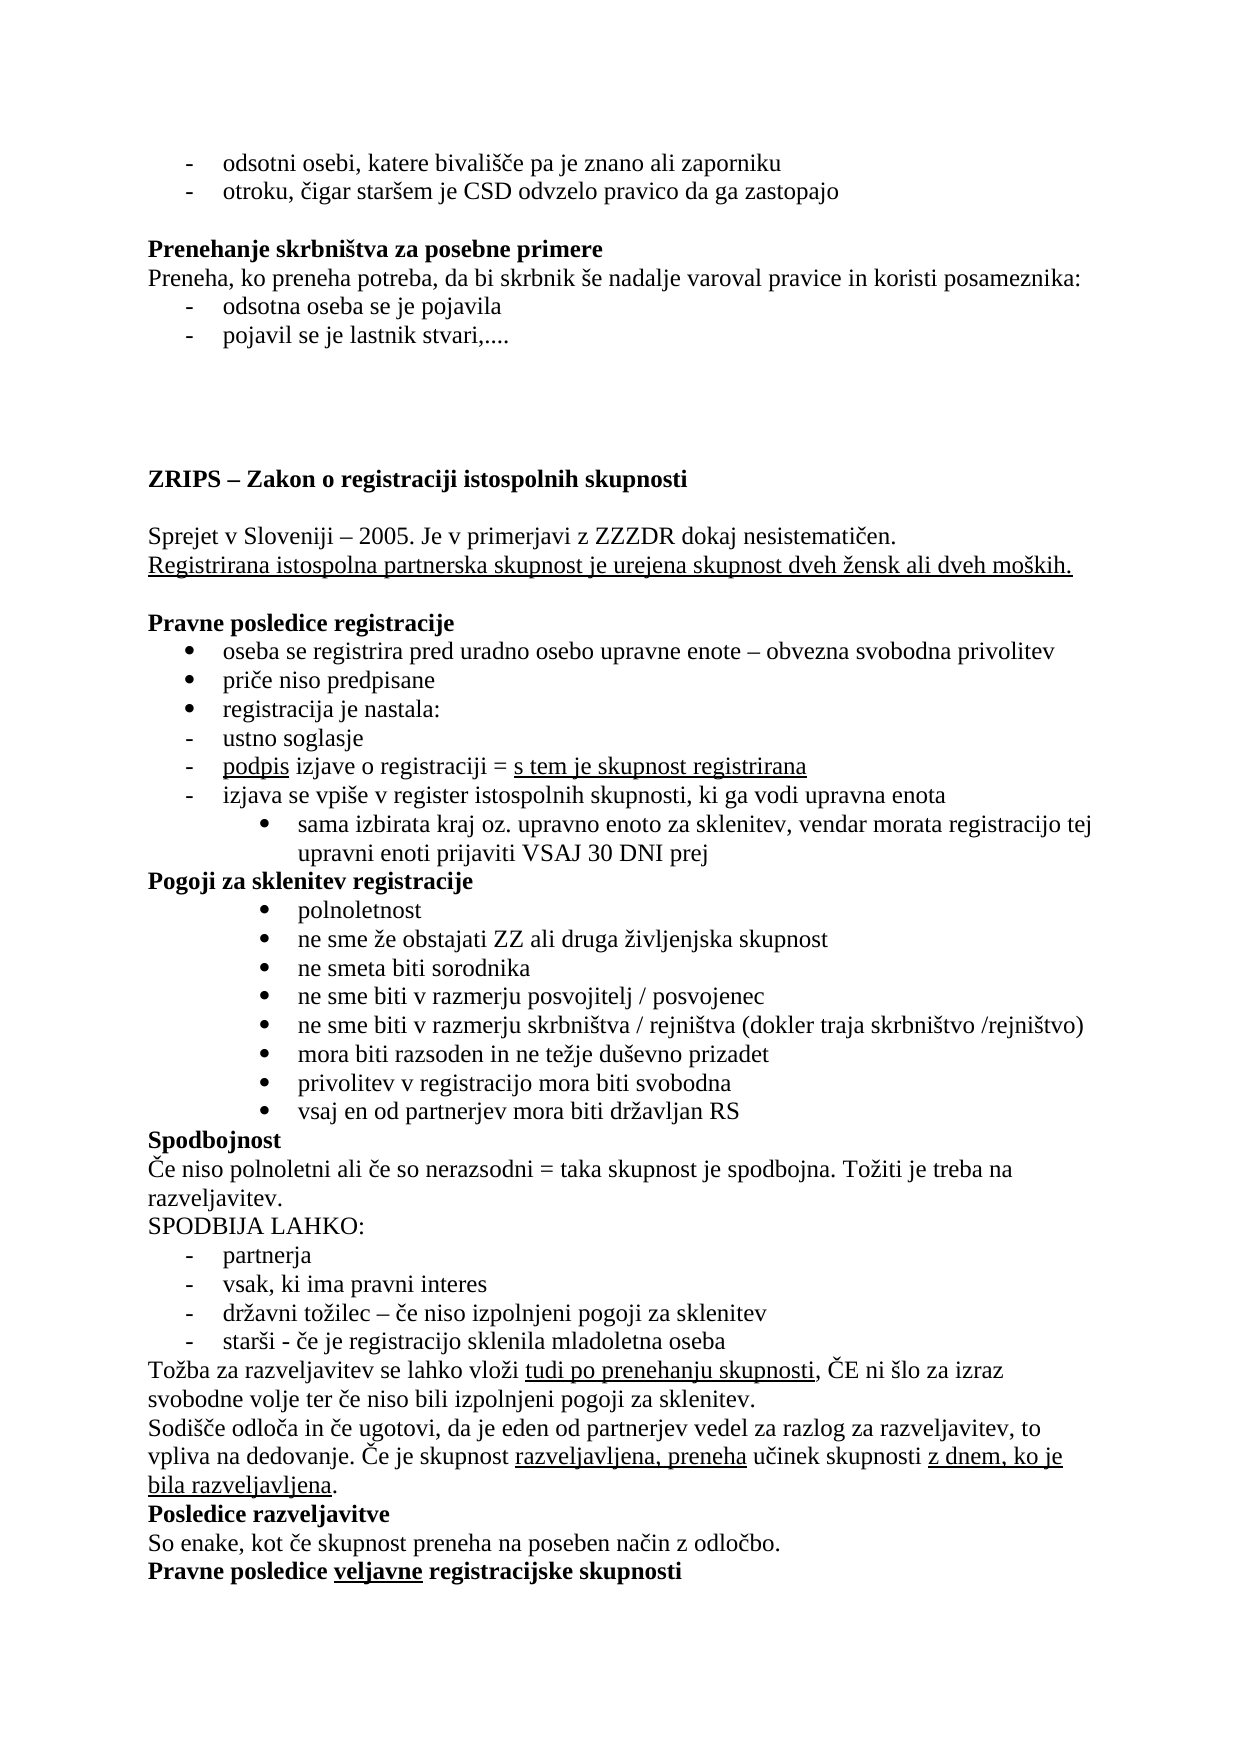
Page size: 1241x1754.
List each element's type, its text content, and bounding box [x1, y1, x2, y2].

list polnoletnost [260, 895, 1093, 924]
list pojavil se je lastnik stvari,.... [185, 320, 1093, 349]
list sama izbirata kraj oz. upravno enoto za sklenitev, vendar morata registracijo tej upravni enoti prijaviti VSAJ 30 DNI prej [260, 809, 1093, 866]
text Prenehanje skrbništva za posebne primere [148, 234, 1093, 263]
text SPODBIJA LAHKO: [148, 1211, 1093, 1240]
list otroku, čigar staršem je CSD odvzelo pravico da ga zastopajo [185, 176, 1093, 205]
text Preneha, ko preneha potreba, da bi skrbnik še nadalje varoval pravice in koristi posameznika: [148, 263, 1093, 291]
list vsaj en od partnerjev mora biti državljan RS [260, 1096, 1093, 1125]
text Registrirana istospolna partnerska skupnost je urejena skupnost dveh žensk ali dveh moških. [148, 550, 1093, 579]
text Če niso polnoletni ali če so nerazsodni = taka skupnost je spodbojna. Tožiti je treba na razveljavitev. [148, 1154, 1093, 1211]
text Pogoji za sklenitev registracije [148, 866, 1093, 895]
text Pravne posledice registracije [148, 608, 1093, 636]
list odsotna oseba se je pojavila [185, 291, 1093, 320]
text Posledice razveljavitve [148, 1499, 1093, 1528]
list starši - če je registracijo sklenila mladoletna oseba [185, 1326, 1093, 1355]
list podpis izjave o registraciji = s tem je skupnost registrirana [185, 751, 1093, 780]
list odsotni osebi, katere bivališče pa je znano ali zaporniku [185, 148, 1093, 176]
list partnerja [185, 1240, 1093, 1269]
list oseba se registrira pred uradno osebo upravne enote – obvezna svobodna privolitev [185, 636, 1093, 665]
text Spodbojnost [148, 1125, 1093, 1154]
text Sodišče odloča in če ugotovi, da je eden od partnerjev vedel za razlog za razveljavitev, to vpliva na dedovanje. Če je skupnost razveljavljena, preneha učinek skupnosti z dnem, ko je bila razveljavljena. [148, 1413, 1093, 1499]
list ne sme biti v razmerju posvojitelj / posvojenec [260, 981, 1093, 1010]
text Pravne posledice veljavne registracijske skupnosti [148, 1556, 1093, 1585]
list ne sme že obstajati ZZ ali druga življenjska skupnost [260, 924, 1093, 953]
text So enake, kot če skupnost preneha na poseben način z odločbo. [148, 1528, 1093, 1556]
list ne sme biti v razmerju skrbništva / rejništva (dokler traja skrbništvo /rejništvo) [260, 1010, 1093, 1039]
list priče niso predpisane [185, 665, 1093, 694]
text Tožba za razveljavitev se lahko vloži tudi po prenehanju skupnosti, ČE ni šlo za izraz svobodne volje ter če niso bili izpolnjeni pogoji za sklenitev. [148, 1355, 1093, 1413]
list privolitev v registracijo mora biti svobodna [260, 1068, 1093, 1096]
text Sprejet v Sloveniji – 2005. Je v primerjavi z ZZZDR dokaj nesistematičen. [148, 521, 1093, 550]
text ZRIPS – Zakon o registraciji istospolnih skupnosti [148, 464, 1093, 493]
list vsak, ki ima pravni interes [185, 1269, 1093, 1298]
list državni tožilec – če niso izpolnjeni pogoji za sklenitev [185, 1298, 1093, 1326]
list ustno soglasje [185, 723, 1093, 751]
list mora biti razsoden in ne težje duševno prizadet [260, 1039, 1093, 1068]
list ne smeta biti sorodnika [260, 953, 1093, 981]
list izjava se vpiše v register istospolnih skupnosti, ki ga vodi upravna enota [185, 780, 1093, 809]
list registracija je nastala: [185, 694, 1093, 723]
